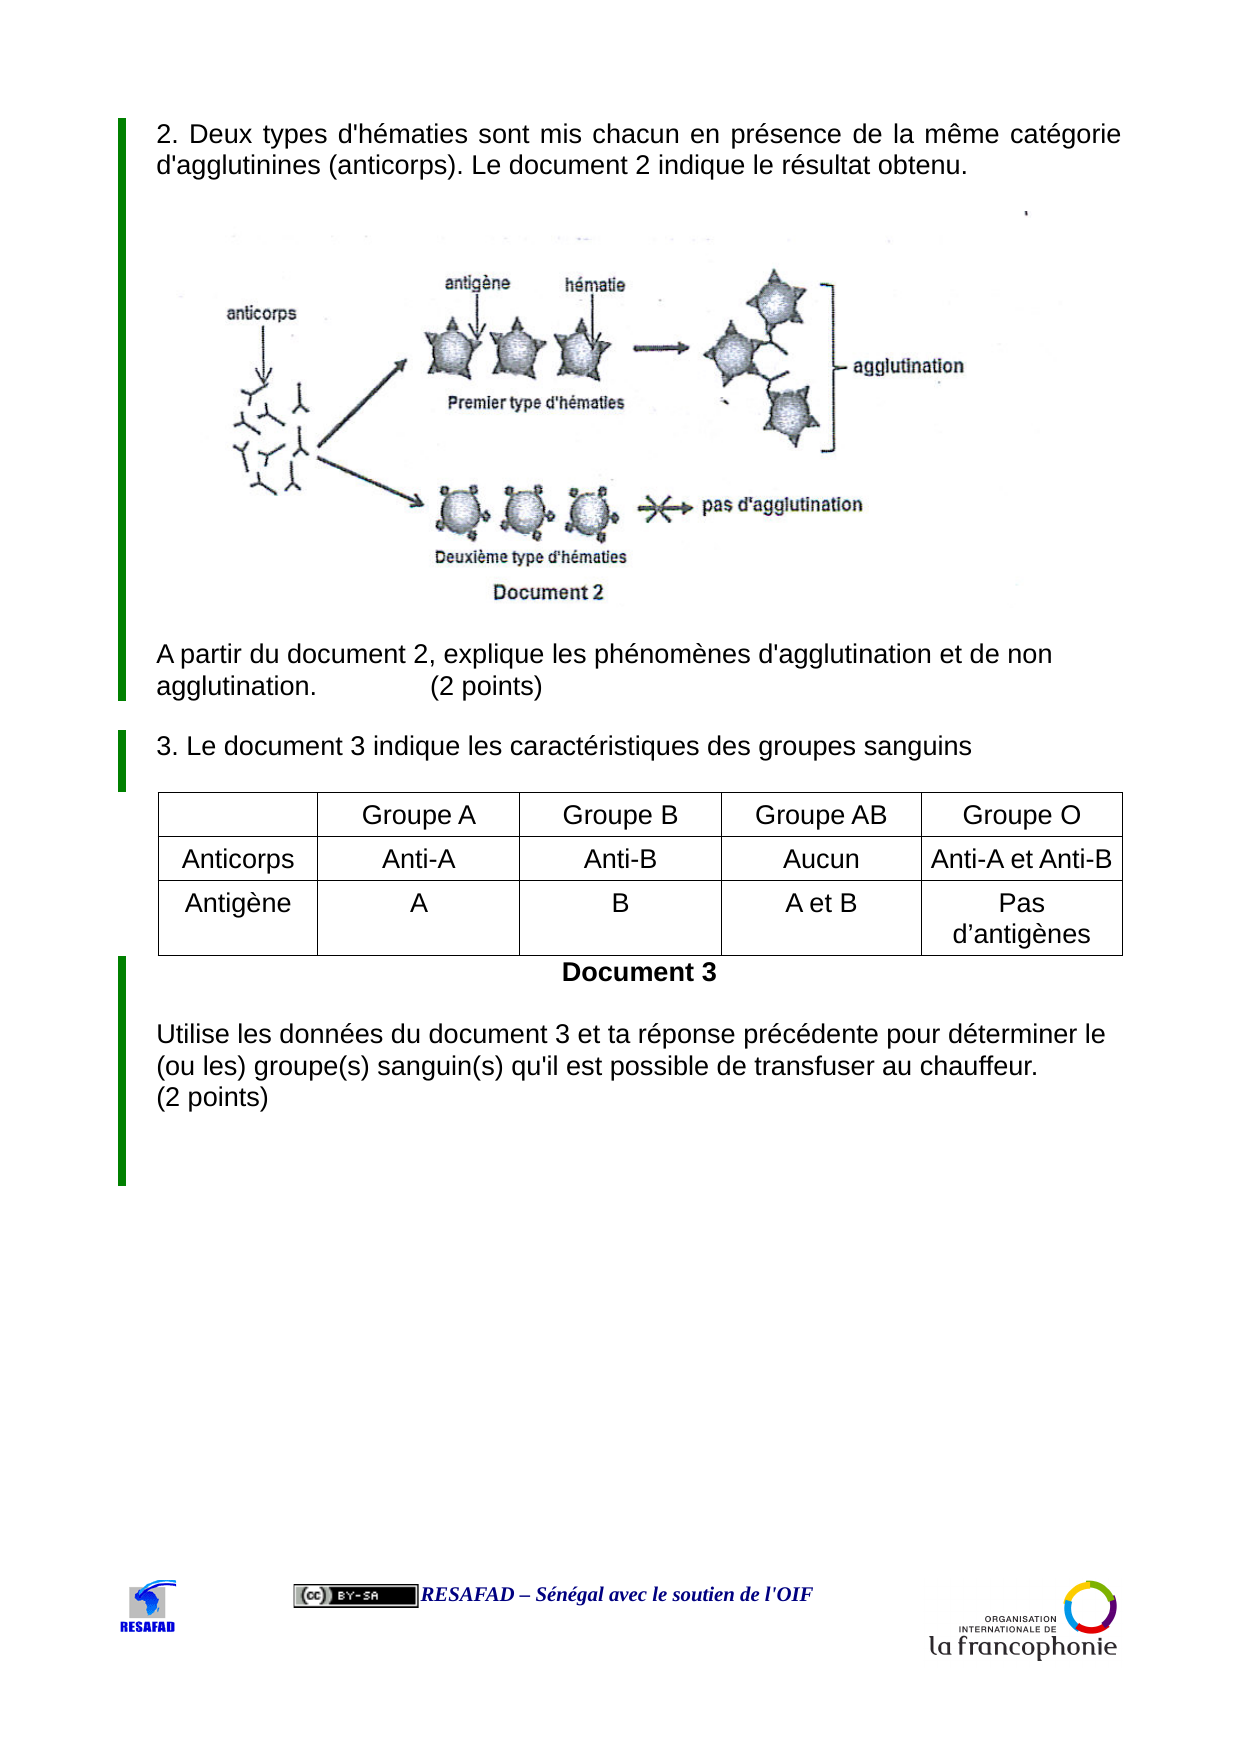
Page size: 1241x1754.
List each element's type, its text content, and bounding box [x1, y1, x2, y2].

table_cell Anti-A [318, 837, 519, 880]
table_cell Anti-A et Anti-B [922, 837, 1122, 880]
table_cell Antigène [159, 881, 317, 955]
table_header Groupe O [922, 793, 1122, 836]
text 2. Deux types d'hématies sont mis chacun en présence de la même catégorie d'agglutinines (anticorps). Le document 2 indique le résultat obtenu. [126, 118, 1122, 181]
picture [156, 211, 1098, 608]
text Utilise les données du document 3 et ta réponse précédente pour déterminer le (ou les) groupe(s) sanguin(s) qu'il est possible de transfuser au chauffeur. [126, 1018, 1122, 1081]
table_cell Anti-B [520, 837, 721, 880]
text 3. Le document 3 indique les caractéristiques des groupes sanguins [126, 730, 1122, 761]
text Document 3 [126, 956, 1122, 987]
picture [120, 1580, 177, 1632]
table_cell A et B [722, 881, 921, 955]
table_header Groupe B [520, 793, 721, 836]
table_cell Aucun [722, 837, 921, 880]
table_cell Anticorps [159, 837, 317, 880]
table_cell A [318, 881, 519, 955]
text A partir du document 2, explique les phénomènes d'agglutination et de non agglutination. (2 points) [126, 638, 1122, 701]
table_cell Pas d’antigènes [922, 881, 1122, 955]
picture [922, 1578, 1124, 1668]
table_header [159, 793, 317, 836]
picture [293, 1584, 419, 1608]
text (2 points) [126, 1081, 1122, 1112]
table_header Groupe A [318, 793, 519, 836]
table_cell B [520, 881, 721, 955]
table_header Groupe AB [722, 793, 921, 836]
